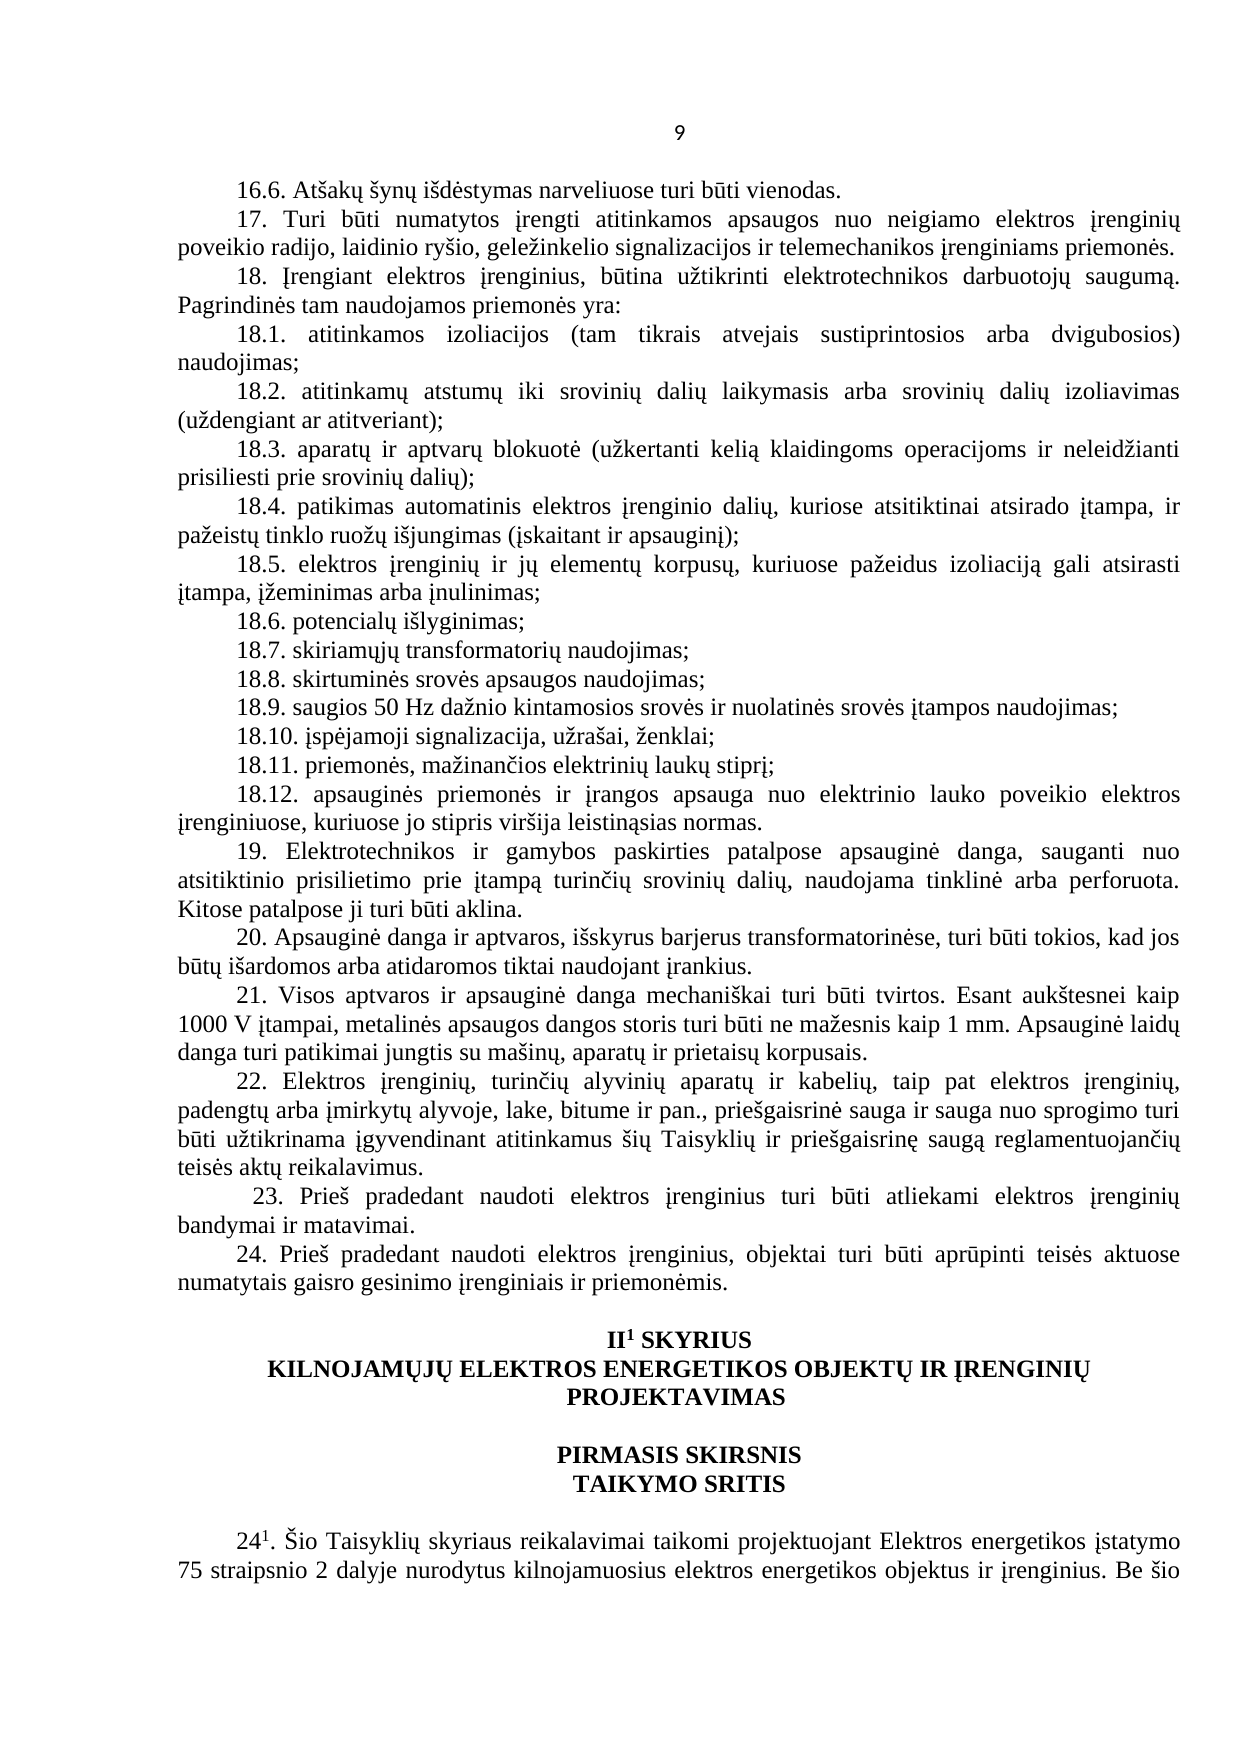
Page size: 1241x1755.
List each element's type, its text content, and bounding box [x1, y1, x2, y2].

text 21. Visos aptvaros ir apsauginė danga mechaniškai turi būti tvirtos. Esant aukštesnei kaip 1000 V įtampai, metalinės apsaugos dangos storis turi būti ne mažesnis kaip 1 mm. Apsauginė laidų danga turi patikimai jungtis su mašinų, aparatų ir prietaisų korpusais. [177, 980, 1181, 1066]
text 18.5. elektros įrenginių ir jų elementų korpusų, kuriuose pažeidus izoliaciją gali atsirasti įtampa, įžeminimas arba įnulinimas; [177, 549, 1181, 606]
text 20. Apsauginė danga ir aptvaros, išskyrus barjerus transformatorinėse, turi būti tokios, kad jos būtų išardomos arba atidaromos tiktai naudojant įrankius. [177, 922, 1181, 980]
text 18. Įrengiant elektros įrenginius, būtina užtikrinti elektrotechnikos darbuotojų saugumą. Pagrindinės tam naudojamos priemonės yra: [177, 261, 1181, 319]
text 18.10. įspėjamoji signalizacija, užrašai, ženklai; [177, 721, 1181, 750]
text 18.4. patikimas automatinis elektros įrenginio dalių, kuriose atsitiktinai atsirado įtampa, ir pažeistų tinklo ruožų išjungimas (įskaitant ir apsauginį); [177, 491, 1181, 549]
text 16.6. Atšakų šynų išdėstymas narveliuose turi būti vienodas. [177, 175, 1181, 204]
text 22. Elektros įrenginių, turinčių alyvinių aparatų ir kabelių, taip pat elektros įrenginių, padengtų arba įmirkytų alyvoje, lake, bitume ir pan., priešgaisrinė sauga ir sauga nuo sprogimo turi būti užtikrinama įgyvendinant atitinkamus šių Taisyklių ir priešgaisrinę saugą reglamentuojančių teisės aktų reikalavimus. [177, 1066, 1181, 1181]
text 18.2. atitinkamų atstumų iki srovinių dalių laikymasis arba srovinių dalių izoliavimas (uždengiant ar atitveriant); [177, 376, 1181, 434]
text 23. Prieš pradedant naudoti elektros įrenginius turi būti atliekami elektros įrenginių bandymai ir matavimai. [177, 1181, 1181, 1239]
text 24. Prieš pradedant naudoti elektros įrenginius, objektai turi būti aprūpinti teisės aktuose numatytais gaisro gesinimo įrenginiais ir priemonėmis. [177, 1239, 1181, 1296]
text TAIKYMO SRITIS [177, 1469, 1181, 1497]
text 18.11. priemonės, mažinančios elektrinių laukų stiprį; [177, 750, 1181, 779]
text 18.7. skiriamųjų transformatorių naudojimas; [177, 635, 1181, 664]
text 18.8. skirtuminės srovės apsaugos naudojimas; [177, 664, 1181, 692]
text 18.12. apsauginės priemonės ir įrangos apsauga nuo elektrinio lauko poveikio elektros įrenginiuose, kuriuose jo stipris viršija leistinąsias normas. [177, 779, 1181, 836]
text 18.6. potencialų išlyginimas; [177, 606, 1181, 635]
text 18.3. aparatų ir aptvarų blokuotė (užkertanti kelią klaidingoms operacijoms ir neleidžianti prisiliesti prie srovinių dalių); [177, 434, 1181, 491]
text 241. Šio Taisyklių skyriaus reikalavimai taikomi projektuojant Elektros energetikos įstatymo 75 straipsnio 2 dalyje nurodytus kilnojamuosius elektros energetikos objektus ir įrenginius. Be šio [177, 1526, 1181, 1584]
text 19. Elektrotechnikos ir gamybos paskirties patalpose apsauginė danga, sauganti nuo atsitiktinio prisilietimo prie įtampą turinčių srovinių dalių, naudojama tinklinė arba perforuota. Kitose patalpose ji turi būti aklina. [177, 836, 1181, 922]
text II1 SKYRIUS [177, 1325, 1181, 1354]
text 18.1. atitinkamos izoliacijos (tam tikrais atvejais sustiprintosios arba dvigubosios) naudojimas; [177, 319, 1181, 376]
text KILNOJAMŲJŲ ELEKTROS ENERGETIKOS OBJEKTŲ IR ĮRENGINIŲ PROJEKTAVIMAS [177, 1354, 1181, 1411]
text 17. Turi būti numatytos įrengti atitinkamos apsaugos nuo neigiamo elektros įrenginių poveikio radijo, laidinio ryšio, geležinkelio signalizacijos ir telemechanikos įrenginiams priemonės. [177, 204, 1181, 261]
text 18.9. saugios 50 Hz dažnio kintamosios srovės ir nuolatinės srovės įtampos naudojimas; [177, 692, 1181, 721]
text PIRMASIS SKIRSNIS [177, 1440, 1181, 1469]
